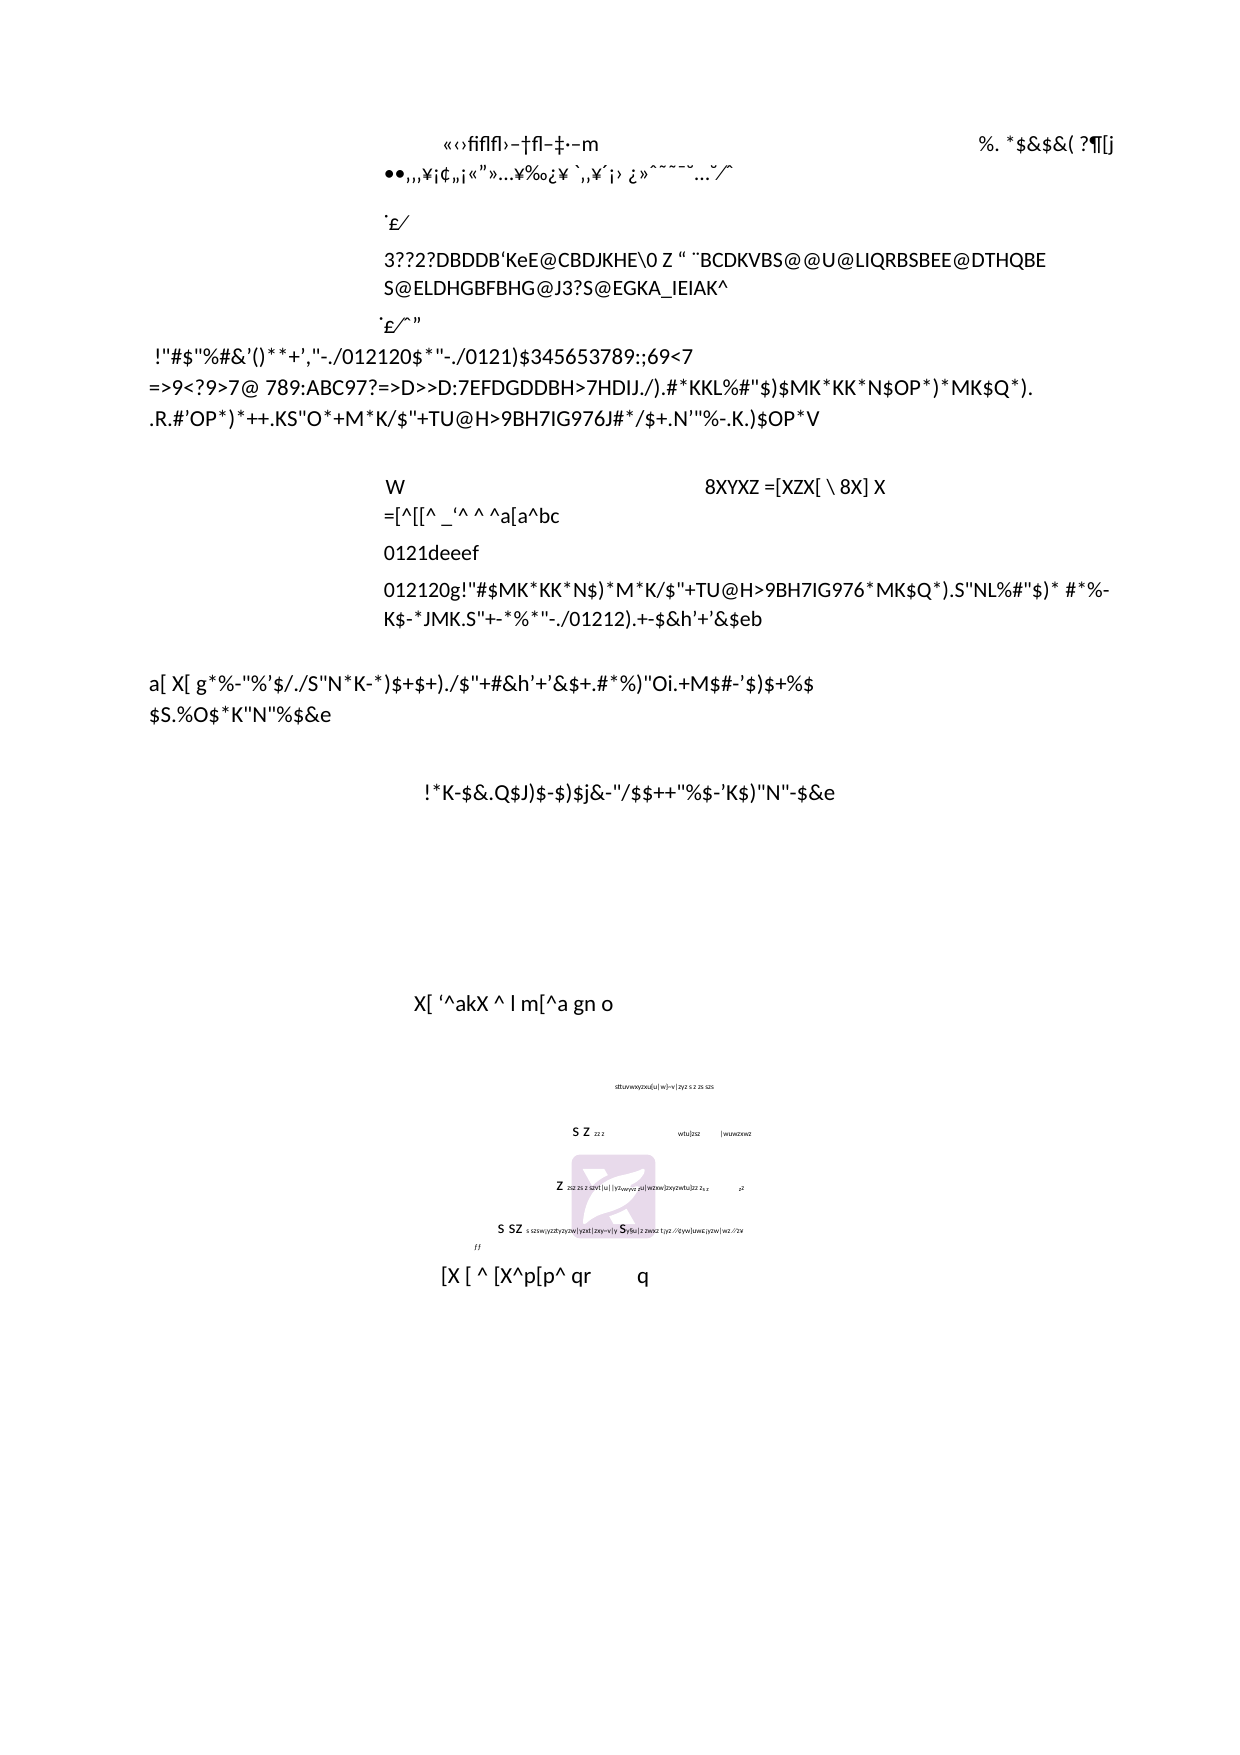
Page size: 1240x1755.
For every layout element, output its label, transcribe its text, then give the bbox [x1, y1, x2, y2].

text 012120g!"#$MK*KK*N$)*M*K/$"+TU@H>9BH7IG976*MK$Q*).S"NL%#"$)* #*%-K$-*JMK.S"+-*%*"-./01212).+-$&h’+’&$eb [383, 577, 1114, 632]
text z zsz zs z szvt|u||yzvwyvz zu|wzxw}zxyzwtu}zz zs z zz [656, 1168, 1114, 1197]
text 3??2?DBDDB‘KeE@CBDJKHE\0 Z “ ¨BCDKVBS@@U@LIQRBSBEE@DTHQBE S@ELDHGBFBHG@J3?S@EGKA_IEIAK^ [383, 246, 1114, 301]
text .R.#’OP*)*++.KS"O*+M*K/$"+TU@H>9BH7IG976J#*/$+.N’"%-.K.)$OP*V [149, 404, 1114, 432]
text ••‚‚‚¥¡¢„¡«”»…¥‰¿¥ `‚‚¥´¡› ¿»ˆ˜˜¯˘…˘⁄ˆ [383, 159, 1114, 186]
text ˙£⁄ [383, 209, 1114, 235]
text s z zz z wtu}zsz |wuwzxwz [148, 1114, 1114, 1142]
text W 8XYXZ =[XZX[ \ 8X] X [148, 472, 1114, 501]
text !"#$"%#&’()**+’,"-./012120$*"-./0121)$345653789:;69<7 [149, 342, 1114, 370]
text =>9<?9>7@ 789:ABC97?=>D>>D:7EFDGDDBH>7HDIJ./).#*KKL%#"$)$MK*KK*N$OP*)*MK$Q*). [149, 373, 1114, 401]
text 0121deeef [383, 539, 1114, 566]
text z zsz zs z szvt|u||yzvwyvz zu|wzxw}zxyzwtu}zz zs z zz [148, 1168, 571, 1197]
text sttuvwxyzxu{u|w}~v|zyz s z zs szs [615, 1083, 746, 1091]
text [X [ ^ [X^p[p^ qr q [441, 1262, 773, 1289]
text =[^[[^ _‘^ ^ ^a[a^bc [383, 502, 1114, 529]
text X[ ‘^akX ^ l m[^a gn o [414, 989, 880, 1017]
text s sz s szsw¡yzztyzyzw|yzxt|zxy~v|y sy§u|z zwxz t¡yz ⁄⁄¢yw}uw£¡yzw|wz ⁄⁄z¥ ƒƒ [474, 1217, 746, 1251]
text «‹›fiflfl›–†fl–‡·–m %. *$&$&( ?¶[j [148, 129, 1114, 157]
text !*K-$&.Q$J)$-$)$j&-"/$$++"%$-’K$)"N"-$&e [308, 778, 951, 807]
text $S.%O$*K"N"%$&e [149, 700, 1114, 728]
text a[ X[ g*%-"%’$/./S"N*K-*)$+$+)./$"+#&h’+’&$+.#*%)"Oi.+M$#-’$)$+%$ [149, 669, 1114, 697]
text ˙£⁄ˆ” [378, 311, 1114, 339]
